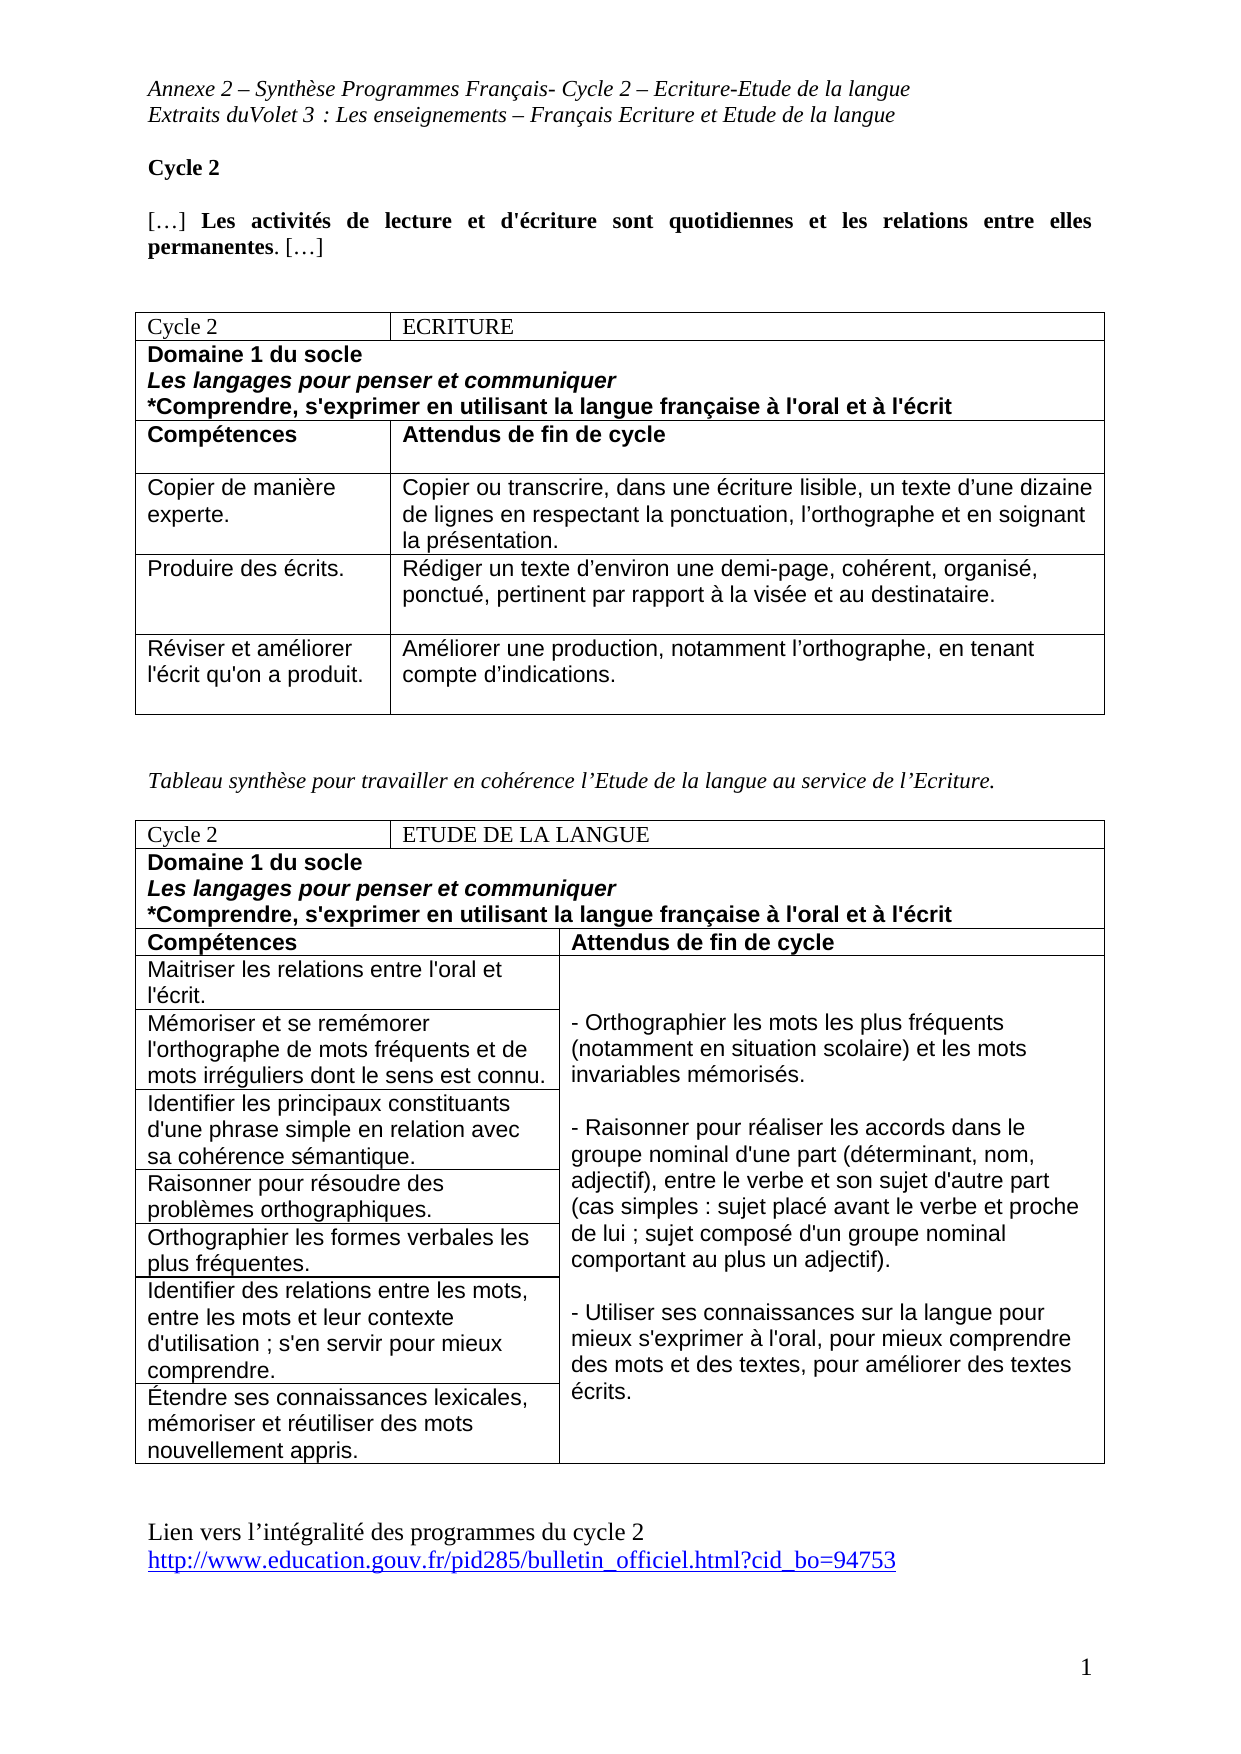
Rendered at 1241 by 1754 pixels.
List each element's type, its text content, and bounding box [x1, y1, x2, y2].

table_cell Améliorer une production, notamment l’orthographe, en tenant compte d’indications. [391, 635, 1104, 714]
table_cell Domaine 1 du socle Les langages pour penser et communiquer *Comprendre, s'exprimer en utilisant la langue française à l'oral et à l'écrit [136, 849, 1104, 928]
table_cell Identifier les principaux constituants d'une phrase simple en relation avec sa cohérence sémantique. [136, 1090, 559, 1169]
table_cell Réviser et améliorer l'écrit qu'on a produit. [136, 635, 390, 714]
table_cell Compétences [136, 929, 559, 955]
table_cell Domaine 1 du socle Les langages pour penser et communiquer *Comprendre, s'exprimer en utilisant la langue française à l'oral et à l'écrit [136, 341, 1104, 419]
table_cell Attendus de fin de cycle [560, 929, 1104, 955]
table_cell Mémoriser et se remémorer l'orthographe de mots fréquents et de mots irréguliers dont le sens est connu. [136, 1010, 559, 1089]
table_header Cycle 2 [136, 821, 390, 847]
text Cycle 2 [148, 154, 1093, 180]
table_cell - Orthographier les mots les plus fréquents (notamment en situation scolaire) et les mots invariables mémorisés. - Raisonner pour réaliser les accords dans le groupe nominal d'une part (déterminant, nom, adjectif), entre le verbe et son sujet d'autre part (cas simples : sujet placé avant le verbe et proche de lui ; sujet composé d'un groupe nominal comportant au plus un adjectif). - Utiliser ses connaissances sur la langue pour mieux s'exprimer à l'oral, pour mieux comprendre des mots et des textes, pour améliorer des textes écrits. [560, 956, 1104, 1463]
text http://www.education.gouv.fr/pid285/bulletin_officiel.html?cid_bo=94753 [148, 1546, 1093, 1574]
text Extraits duVolet 3 : Les enseignements – Français Ecriture et Etude de la langue [148, 101, 1093, 128]
table_cell Identifier des relations entre les mots, entre les mots et leur contexte d'utilisation ; s'en servir pour mieux comprendre. [136, 1278, 559, 1383]
table_cell Compétences [136, 421, 390, 473]
table_cell Étendre ses connaissances lexicales, mémoriser et réutiliser des mots nouvellement appris. [136, 1384, 559, 1463]
table_cell Attendus de fin de cycle [391, 421, 1104, 473]
table_header ECRITURE [391, 313, 1104, 339]
table_cell Raisonner pour résoudre des problèmes orthographiques. [136, 1170, 559, 1223]
table_header ETUDE DE LA LANGUE [391, 821, 1104, 847]
text Tableau synthèse pour travailler en cohérence l’Etude de la langue au service de l’Ecriture. [148, 767, 1093, 794]
text […] Les activités de lecture et d'écriture sont quotidiennes et les relations entre elles permanentes. […] [148, 207, 1093, 259]
text Lien vers l’intégralité des programmes du cycle 2 [148, 1517, 1093, 1546]
table_cell Rédiger un texte d’environ une demi-page, cohérent, organisé, ponctué, pertinent par rapport à la visée et au destinataire. [391, 555, 1104, 633]
table_cell Copier de manière experte. [136, 474, 390, 553]
text Annexe 2 – Synthèse Programmes Français- Cycle 2 – Ecriture-Etude de la langue [148, 75, 1093, 101]
table_cell Orthographier les formes verbales les plus fréquentes. [136, 1224, 559, 1276]
table_header Cycle 2 [136, 313, 390, 339]
table_cell Maitriser les relations entre l'oral et l'écrit. [136, 956, 559, 1009]
table_cell Copier ou transcrire, dans une écriture lisible, un texte d’une dizaine de lignes en respectant la ponctuation, l’orthographe et en soignant la présentation. [391, 474, 1104, 553]
table_cell Produire des écrits. [136, 555, 390, 633]
